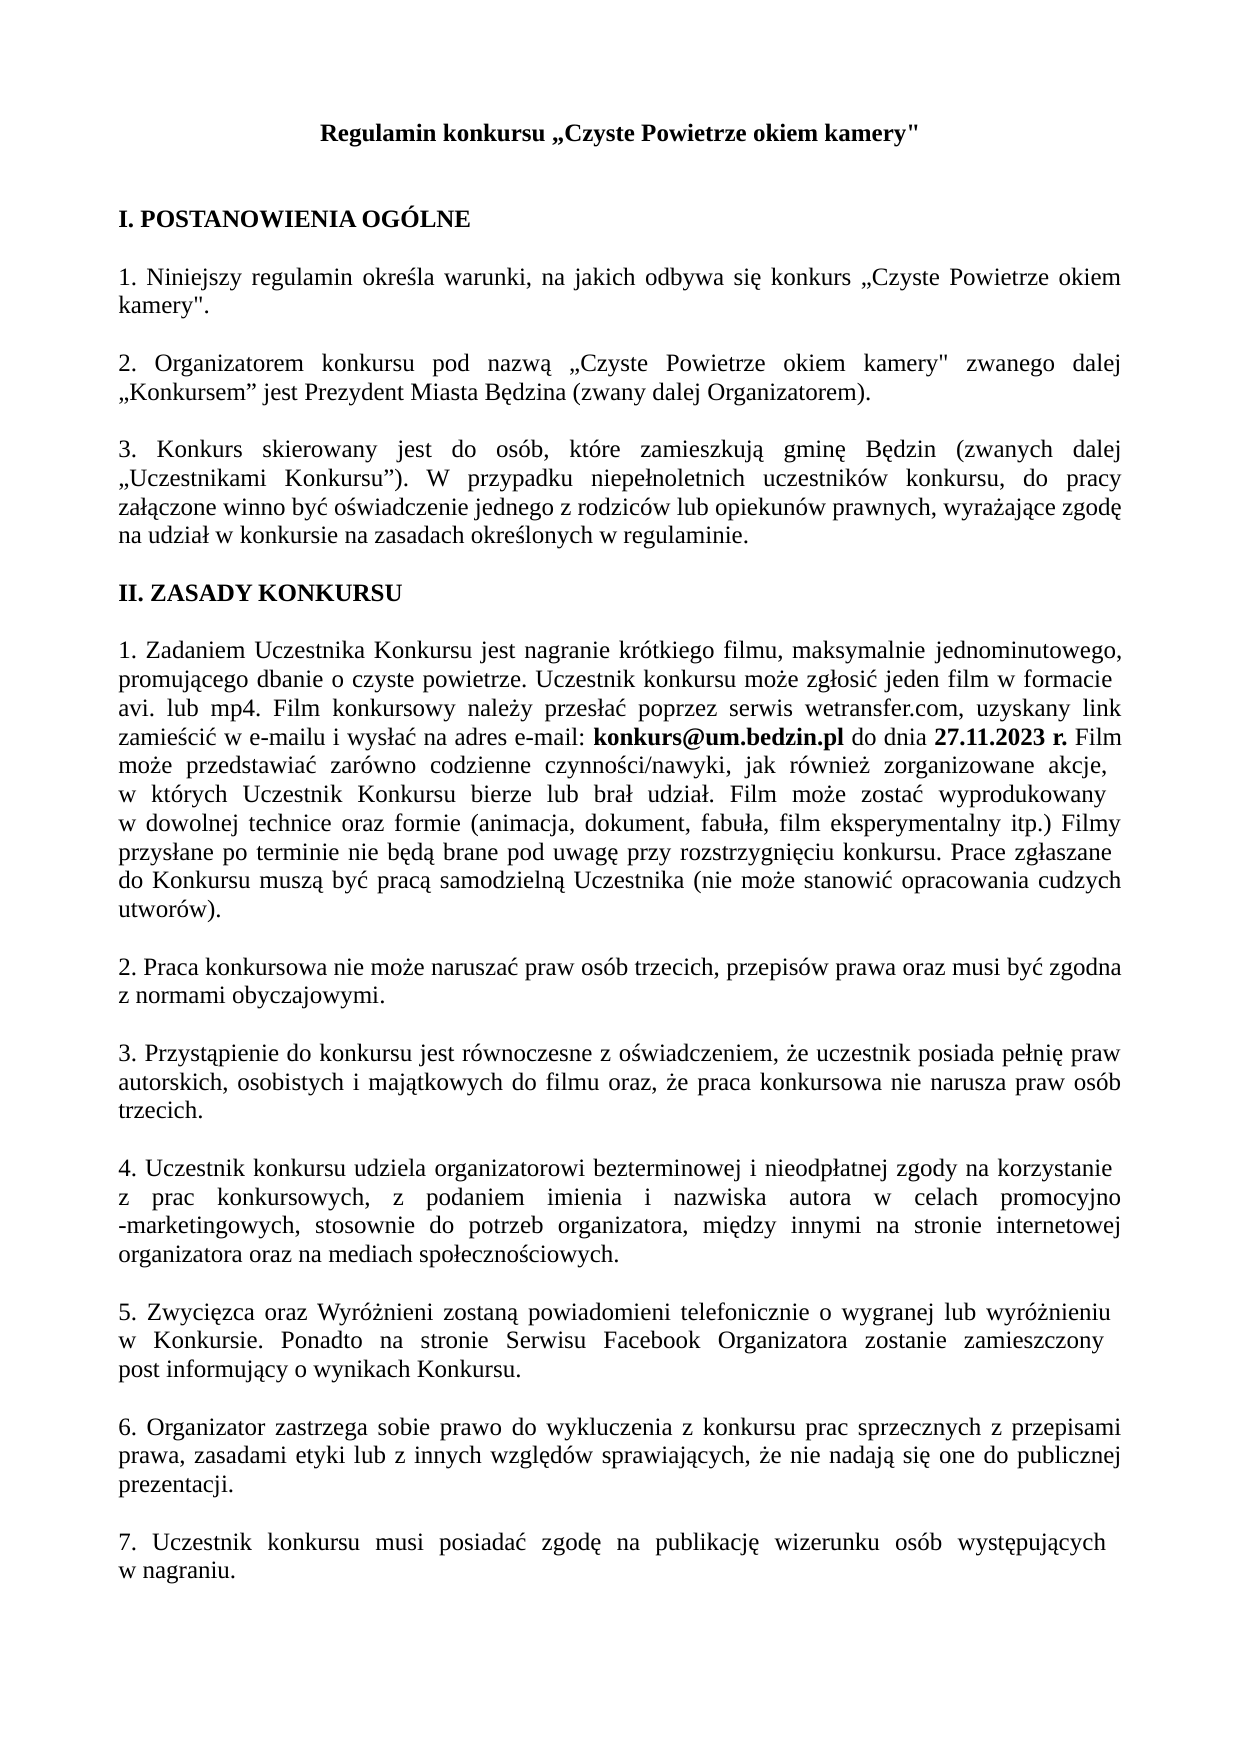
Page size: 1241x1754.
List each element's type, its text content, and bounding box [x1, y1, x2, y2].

list 5. Zwycięzca oraz Wyróżnieni zostaną powiadomieni telefonicznie o wygranej lub wyróżnieniu w Konkursie. Ponadto na stronie Serwisu Facebook Organizatora zostanie zamieszczony post informujący o wynikach Konkursu. [118, 1297, 1122, 1383]
list 1. Niniejszy regulamin określa warunki, na jakich odbywa się konkurs „Czyste Powietrze okiem kamery". [118, 262, 1122, 319]
list 2. Praca konkursowa nie może naruszać praw osób trzecich, przepisów prawa oraz musi być zgodna z normami obyczajowymi. [118, 952, 1122, 1009]
text Regulamin konkursu „Czyste Powietrze okiem kamery" [118, 118, 1122, 147]
list 2. Organizatorem konkursu pod nazwą „Czyste Powietrze okiem kamery" zwanego dalej „Konkursem” jest Prezydent Miasta Będzina (zwany dalej Organizatorem). [118, 348, 1122, 406]
list 3. Przystąpienie do konkursu jest równoczesne z oświadczeniem, że uczestnik posiada pełnię praw autorskich, osobistych i majątkowych do filmu oraz, że praca konkursowa nie narusza praw osób trzecich. [118, 1038, 1122, 1124]
list 1. Zadaniem Uczestnika Konkursu jest nagranie krótkiego filmu, maksymalnie jednominutowego, promującego dbanie o czyste powietrze. Uczestnik konkursu może zgłosić jeden film w formacie avi. lub mp4. Film konkursowy należy przesłać poprzez serwis wetransfer.com, uzyskany link zamieścić w e-mailu i wysłać na adres e-mail: konkurs@um.bedzin.pl do dnia 27.11.2023 r. Film może przedstawiać zarówno codzienne czynności/nawyki, jak również zorganizowane akcje, w których Uczestnik Konkursu bierze lub brał udział. Film może zostać wyprodukowany w dowolnej technice oraz formie (animacja, dokument, fabuła, film eksperymentalny itp.) Filmy przysłane po terminie nie będą brane pod uwagę przy rozstrzygnięciu konkursu. Prace zgłaszane do Konkursu muszą być pracą samodzielną Uczestnika (nie może stanowić opracowania cudzych utworów). [118, 636, 1122, 923]
list II. ZASADY KONKURSU [118, 578, 1122, 607]
list 3. Konkurs skierowany jest do osób, które zamieszkują gminę Będzin (zwanych dalej „Uczestnikami Konkursu”). W przypadku niepełnoletnich uczestników konkursu, do pracy załączone winno być oświadczenie jednego z rodziców lub opiekunów prawnych, wyrażające zgodę na udział w konkursie na zasadach określonych w regulaminie. [118, 434, 1122, 549]
text I. POSTANOWIENIA OGÓLNE [118, 204, 1122, 233]
list 7. Uczestnik konkursu musi posiadać zgodę na publikację wizerunku osób występujących w nagraniu. [118, 1527, 1122, 1584]
list 6. Organizator zastrzega sobie prawo do wykluczenia z konkursu prac sprzecznych z przepisami prawa, zasadami etyki lub z innych względów sprawiających, że nie nadają się one do publicznej prezentacji. [118, 1412, 1122, 1498]
list 4. Uczestnik konkursu udziela organizatorowi bezterminowej i nieodpłatnej zgody na korzystanie z prac konkursowych, z podaniem imienia i nazwiska autora w celach promocyjno -marketingowych, stosownie do potrzeb organizatora, między innymi na stronie internetowej organizatora oraz na mediach społecznościowych. [118, 1153, 1122, 1268]
